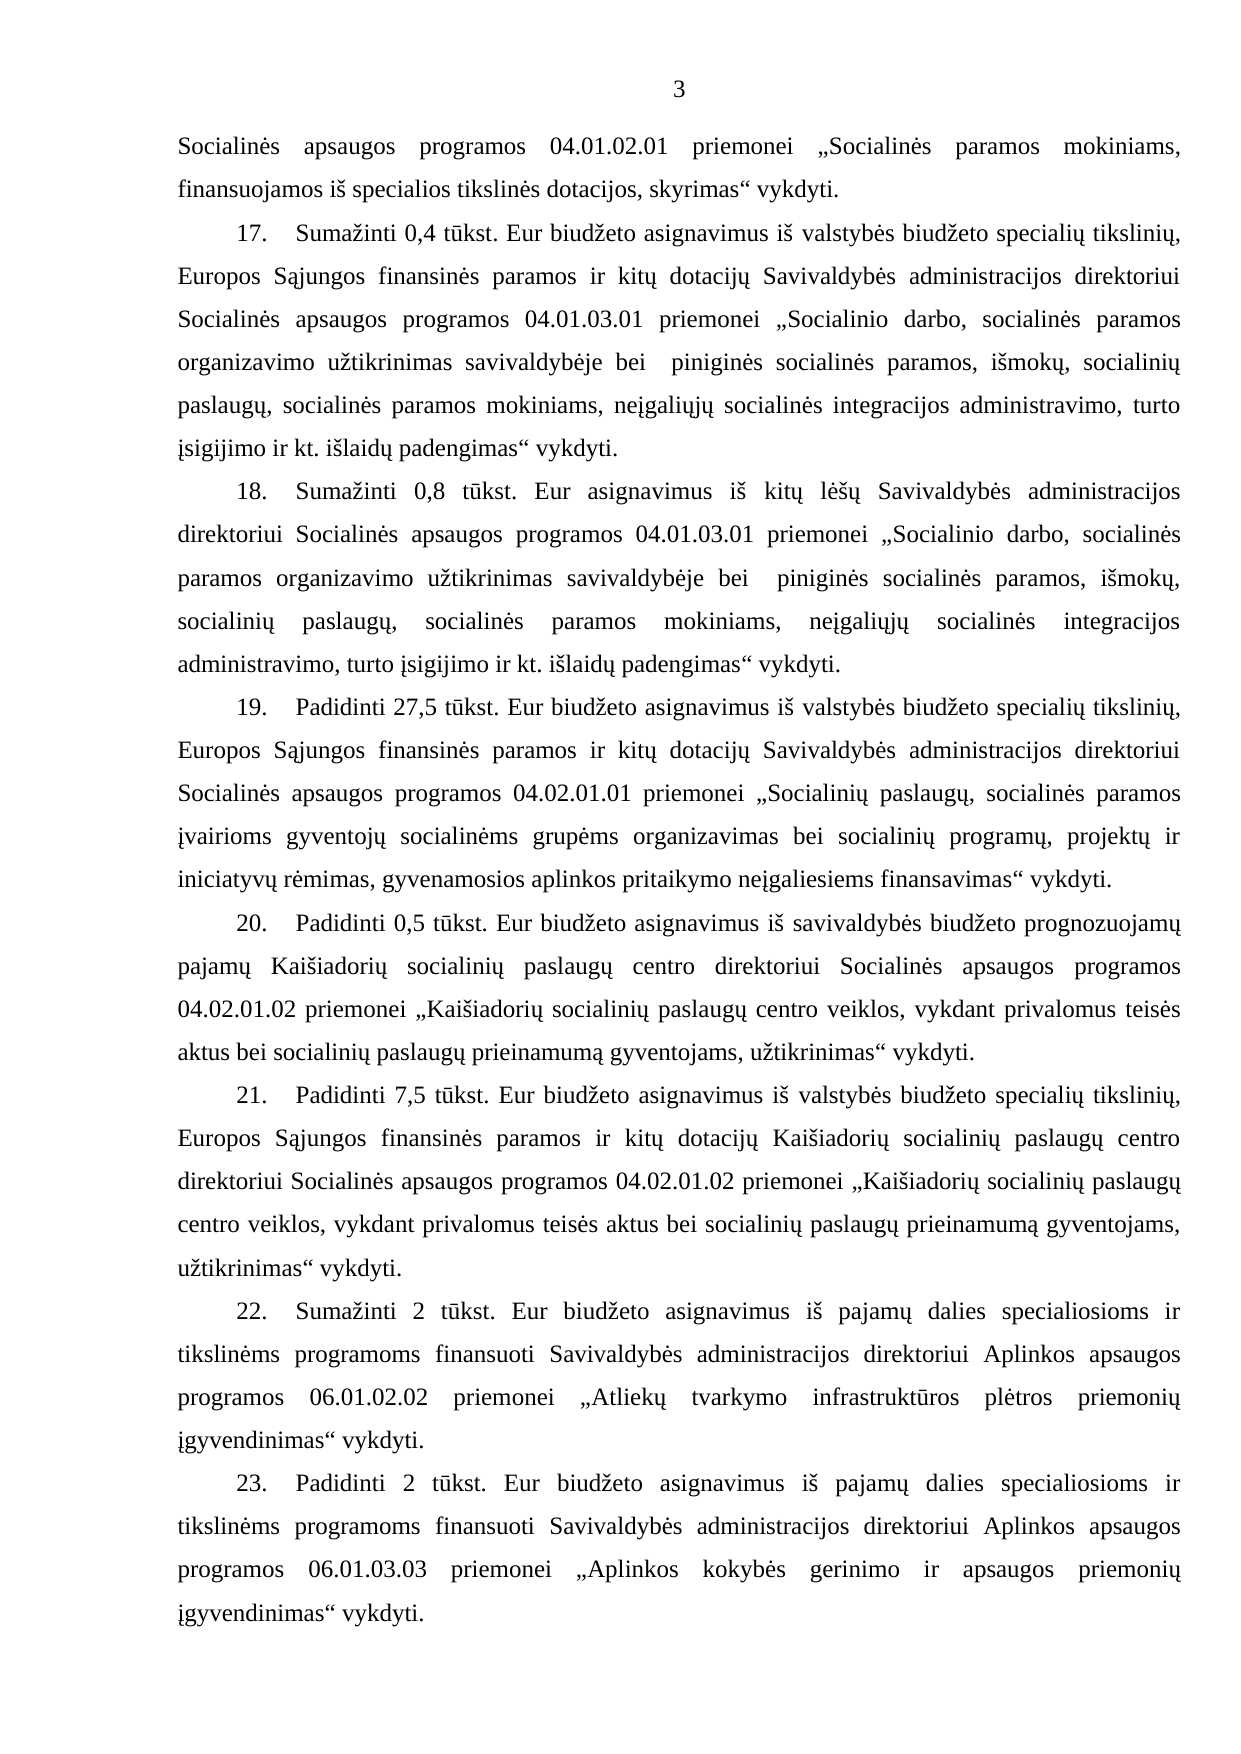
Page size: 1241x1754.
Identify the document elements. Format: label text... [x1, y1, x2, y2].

text 20. Padidinti 0,5 tūkst. Eur biudžeto asignavimus iš savivaldybės biudžeto prognozuojamų pajamų Kaišiadorių socialinių paslaugų centro direktoriui Socialinės apsaugos programos 04.02.01.02 priemonei „Kaišiadorių socialinių paslaugų centro veiklos, vykdant privalomus teisės aktus bei socialinių paslaugų prieinamumą gyventojams, užtikrinimas“ vykdyti. [177, 908, 1181, 1066]
text 22. Sumažinti 2 tūkst. Eur biudžeto asignavimus iš pajamų dalies specialiosioms ir tikslinėms programoms finansuoti Savivaldybės administracijos direktoriui Aplinkos apsaugos programos 06.01.02.02 priemonei „Atliekų tvarkymo infrastruktūros plėtros priemonių įgyvendinimas“ vykdyti. [177, 1296, 1181, 1454]
text 21. Padidinti 7,5 tūkst. Eur biudžeto asignavimus iš valstybės biudžeto specialių tikslinių, Europos Sąjungos finansinės paramos ir kitų dotacijų Kaišiadorių socialinių paslaugų centro direktoriui Socialinės apsaugos programos 04.02.01.02 priemonei „Kaišiadorių socialinių paslaugų centro veiklos, vykdant privalomus teisės aktus bei socialinių paslaugų prieinamumą gyventojams, užtikrinimas“ vykdyti. [177, 1080, 1181, 1281]
text 18. Sumažinti 0,8 tūkst. Eur asignavimus iš kitų lėšų Savivaldybės administracijos direktoriui Socialinės apsaugos programos 04.01.03.01 priemonei „Socialinio darbo, socialinės paramos organizavimo užtikrinimas savivaldybėje bei piniginės socialinės paramos, išmokų, socialinių paslaugų, socialinės paramos mokiniams, neįgaliųjų socialinės integracijos administravimo, turto įsigijimo ir kt. išlaidų padengimas“ vykdyti. [177, 476, 1181, 678]
text 23. Padidinti 2 tūkst. Eur biudžeto asignavimus iš pajamų dalies specialiosioms ir tikslinėms programoms finansuoti Savivaldybės administracijos direktoriui Aplinkos apsaugos programos 06.01.03.03 priemonei „Aplinkos kokybės gerinimo ir apsaugos priemonių įgyvendinimas“ vykdyti. [177, 1468, 1181, 1626]
text 17. Sumažinti 0,4 tūkst. Eur biudžeto asignavimus iš valstybės biudžeto specialių tikslinių, Europos Sąjungos finansinės paramos ir kitų dotacijų Savivaldybės administracijos direktoriui Socialinės apsaugos programos 04.01.03.01 priemonei „Socialinio darbo, socialinės paramos organizavimo užtikrinimas savivaldybėje bei piniginės socialinės paramos, išmokų, socialinių paslaugų, socialinės paramos mokiniams, neįgaliųjų socialinės integracijos administravimo, turto įsigijimo ir kt. išlaidų padengimas“ vykdyti. [177, 218, 1181, 462]
text Socialinės apsaugos programos 04.01.02.01 priemonei „Socialinės paramos mokiniams, finansuojamos iš specialios tikslinės dotacijos, skyrimas“ vykdyti. [177, 131, 1181, 203]
text 19. Padidinti 27,5 tūkst. Eur biudžeto asignavimus iš valstybės biudžeto specialių tikslinių, Europos Sąjungos finansinės paramos ir kitų dotacijų Savivaldybės administracijos direktoriui Socialinės apsaugos programos 04.02.01.01 priemonei „Socialinių paslaugų, socialinės paramos įvairioms gyventojų socialinėms grupėms organizavimas bei socialinių programų, projektų ir iniciatyvų rėmimas, gyvenamosios aplinkos pritaikymo neįgaliesiems finansavimas“ vykdyti. [177, 692, 1181, 893]
